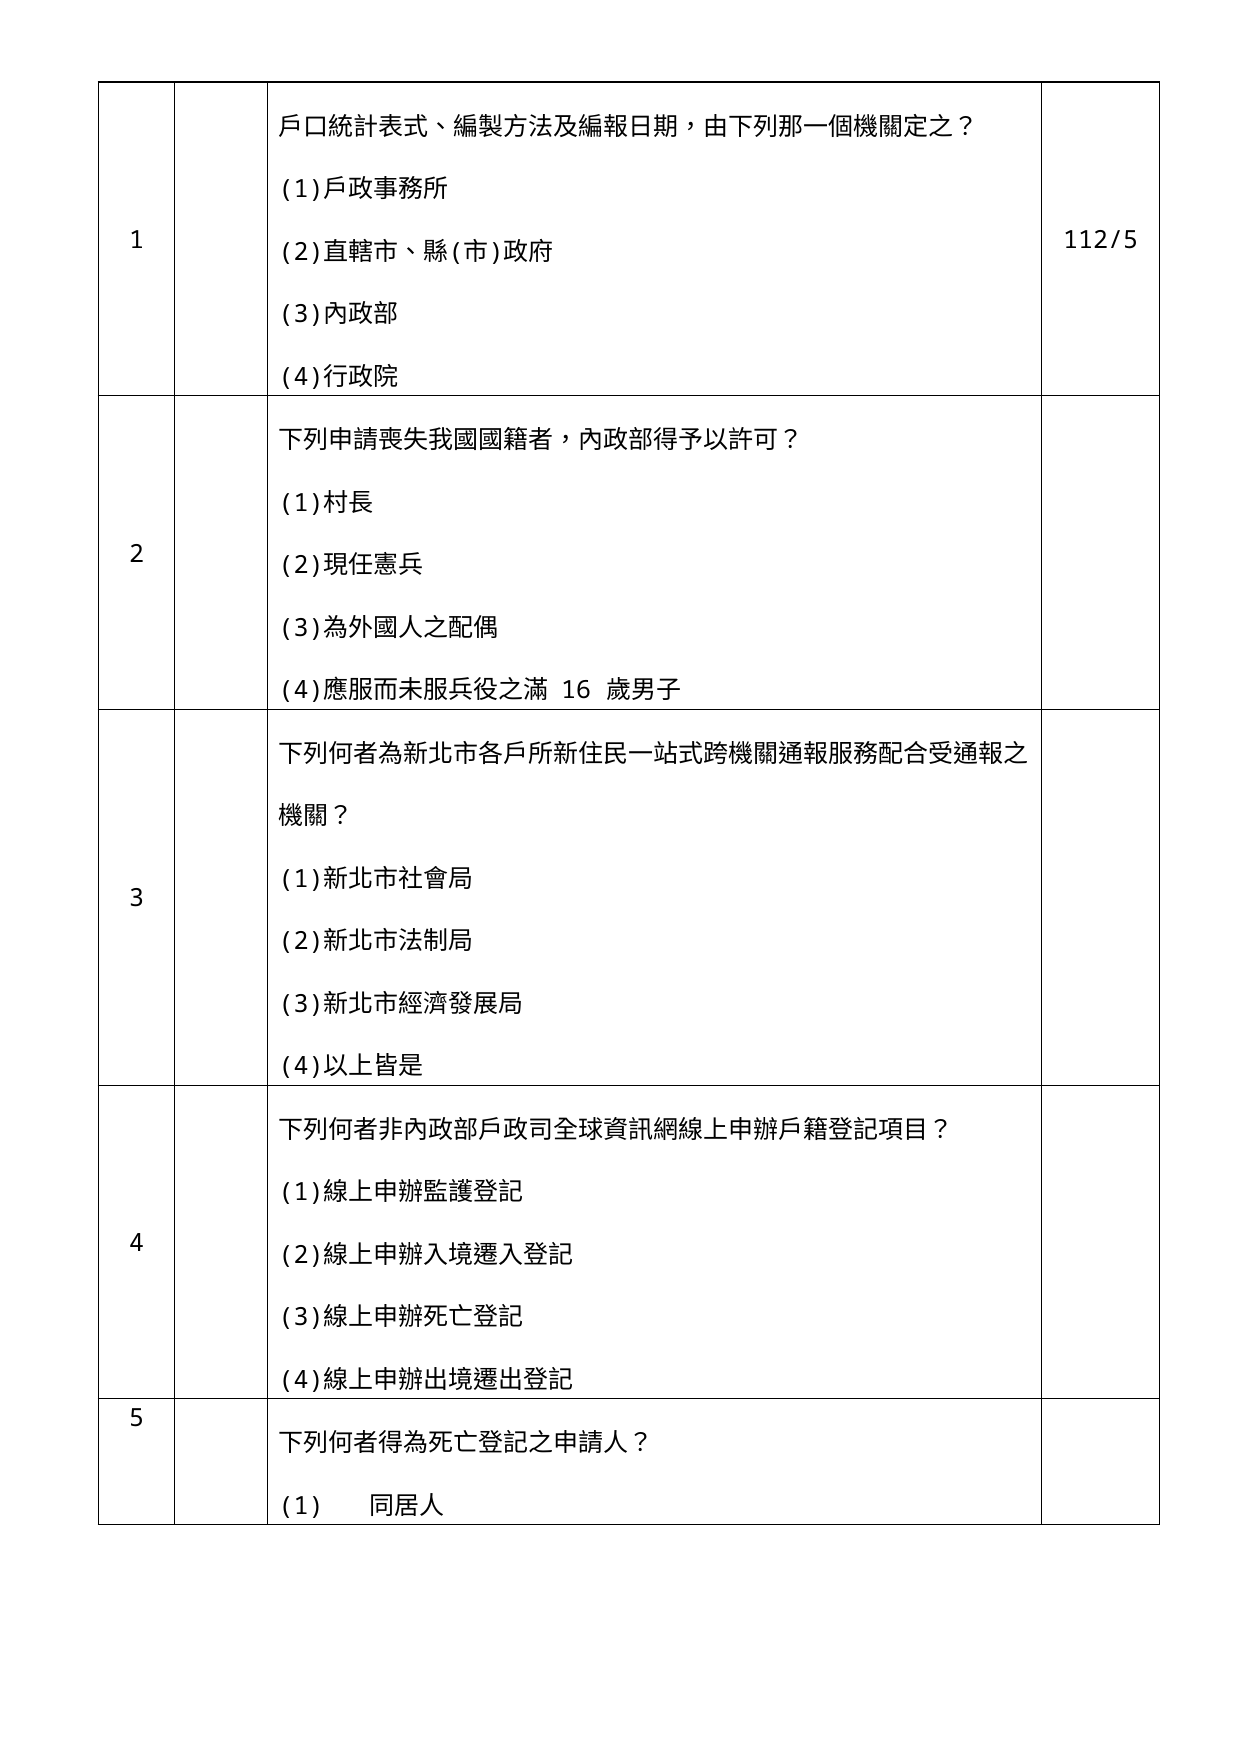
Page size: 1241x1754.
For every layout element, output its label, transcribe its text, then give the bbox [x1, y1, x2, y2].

table_cell [1042, 710, 1159, 1084]
table_cell [175, 1399, 267, 1524]
table_cell 下列申請喪失我國國籍者，內政部得予以許可？ (1)村長 (2)現任憲兵 (3)為外國人之配偶 (4)應服而未服兵役之滿 16 歲男子 [268, 396, 1041, 708]
table_cell [175, 396, 267, 708]
table_cell 下列何者非內政部戶政司全球資訊網線上申辦戶籍登記項目？ (1)線上申辦監護登記 (2)線上申辦入境遷入登記 (3)線上申辦死亡登記 (4)線上申辦出境遷出登記 [268, 1086, 1041, 1398]
table_cell 4 [99, 1086, 174, 1398]
table_cell [1042, 1399, 1159, 1524]
table_cell [175, 1086, 267, 1398]
table_cell [1042, 396, 1159, 708]
table_cell [1042, 1086, 1159, 1398]
table_cell 112/5 [1042, 83, 1159, 395]
table_cell 3 [99, 710, 174, 1084]
table_cell 5 [99, 1399, 174, 1524]
table_cell 1 [99, 83, 174, 395]
table_cell [175, 83, 267, 395]
table_cell 下列何者為新北市各戶所新住民一站式跨機關通報服務配合受通報之機關？ (1)新北市社會局 (2)新北市法制局 (3)新北市經濟發展局 (4)以上皆是 [268, 710, 1041, 1084]
table_cell 2 [99, 396, 174, 708]
table_cell 戶口統計表式、編製方法及編報日期，由下列那一個機關定之？ (1)戶政事務所 (2)直轄市、縣(市)政府 (3)內政部 (4)行政院 [268, 83, 1041, 395]
table_cell 下列何者得為死亡登記之申請人？ 同居人 戶長 配偶 以上皆是 [268, 1399, 1041, 1524]
table_cell [175, 710, 267, 1084]
